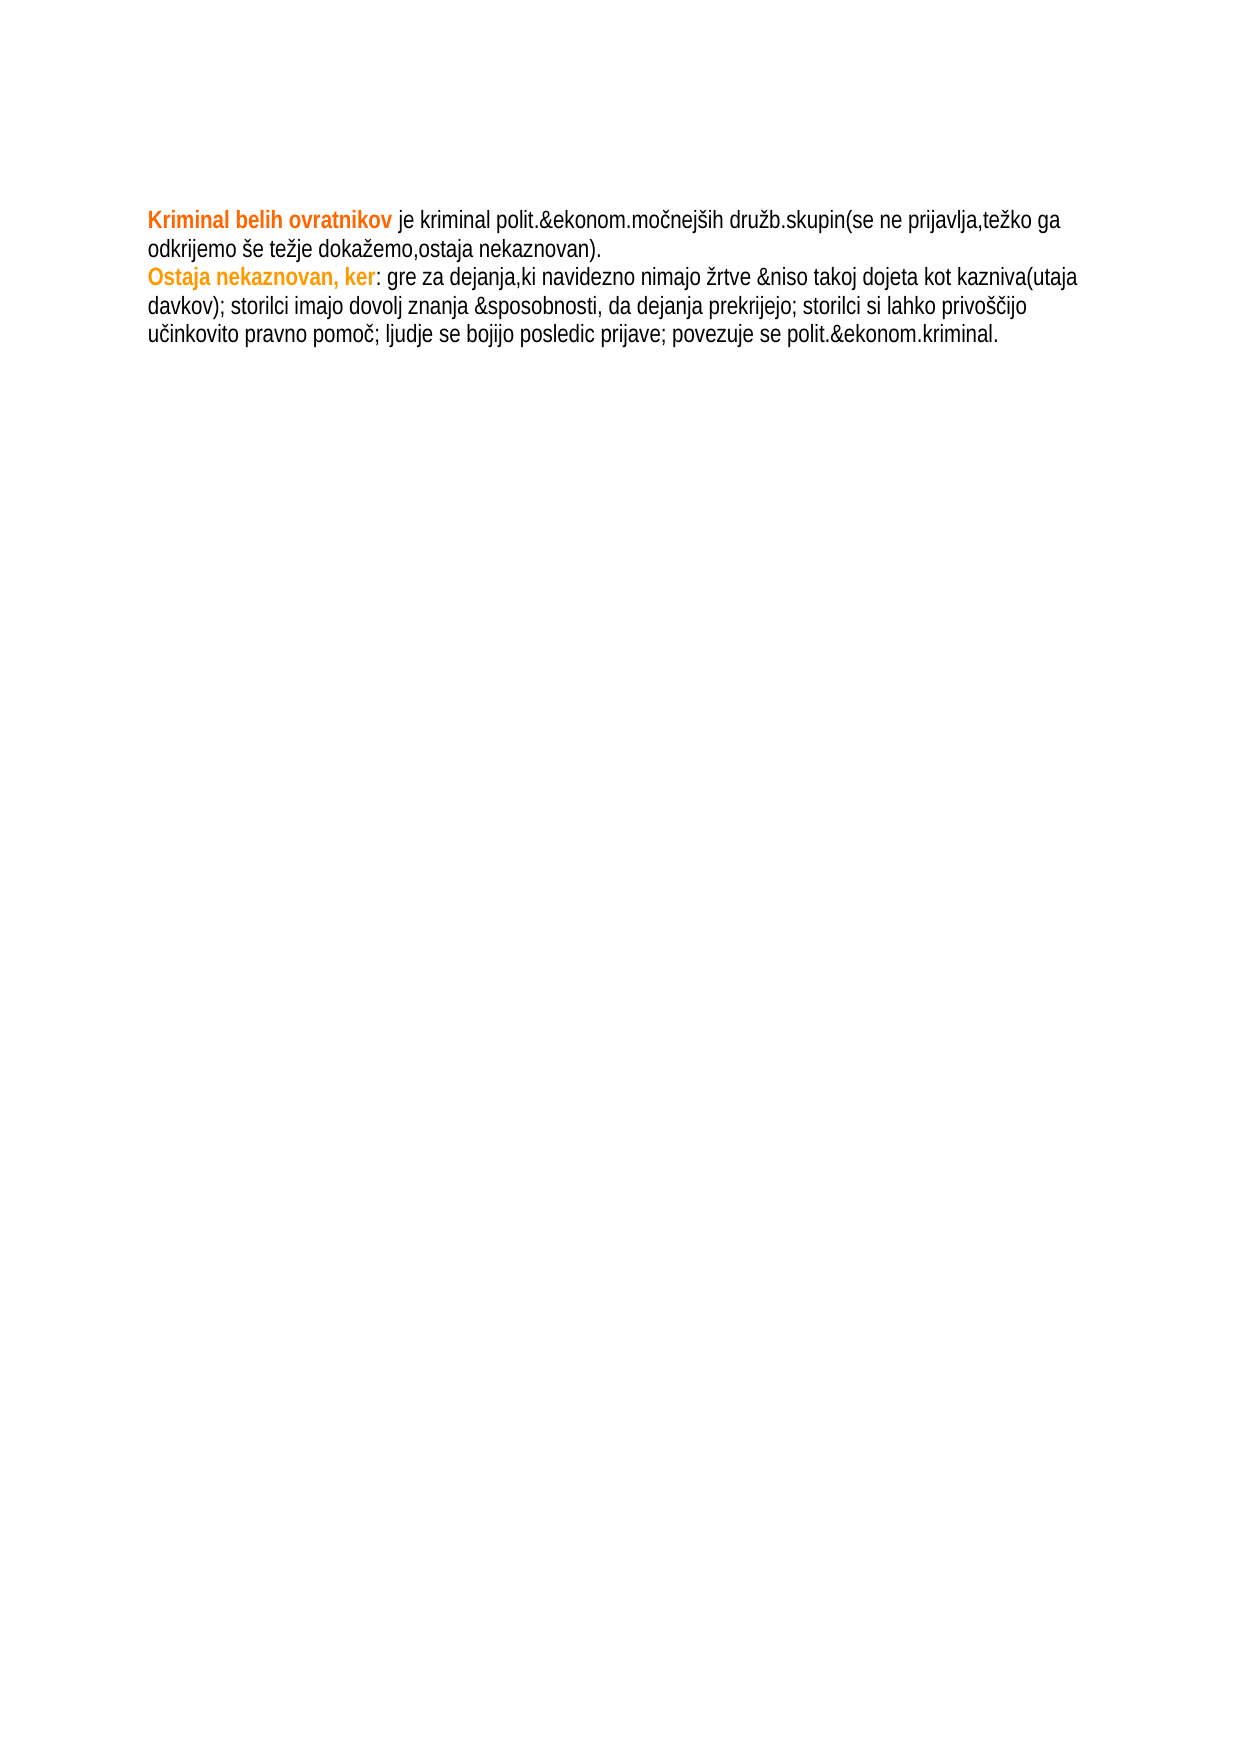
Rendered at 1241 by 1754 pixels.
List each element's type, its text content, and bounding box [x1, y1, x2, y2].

text Kriminal belih ovratnikov je kriminal polit.&ekonom.močnejših družb.skupin(se ne prijavlja,težko ga odkrijemo še težje dokažemo,ostaja nekaznovan). [148, 205, 1093, 262]
text Ostaja nekaznovan, ker: gre za dejanja,ki navidezno nimajo žrtve &niso takoj dojeta kot kazniva(utaja davkov); storilci imajo dovolj znanja &sposobnosti, da dejanja prekrijejo; storilci si lahko privoščijo učinkovito pravno pomoč; ljudje se bojijo posledic prijave; povezuje se polit.&ekonom.kriminal. [148, 262, 1093, 348]
